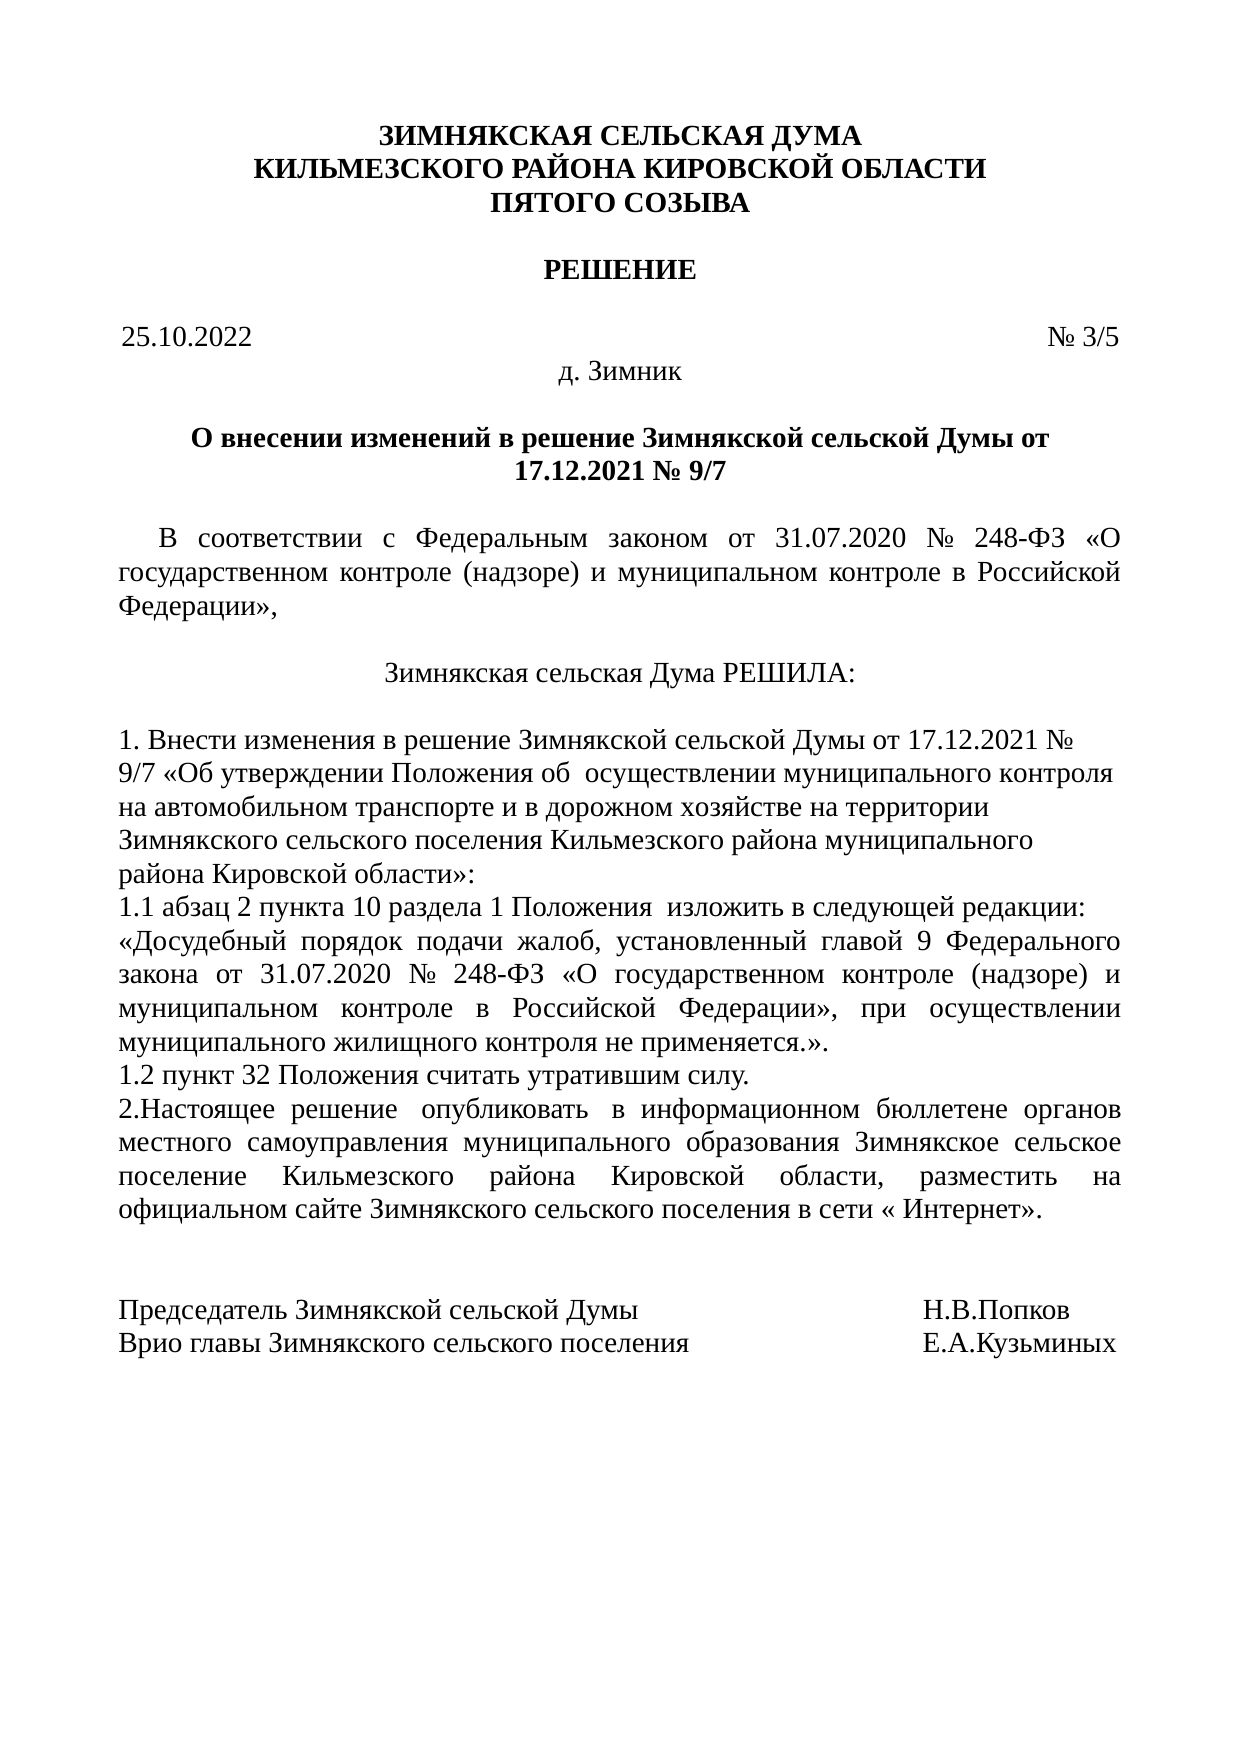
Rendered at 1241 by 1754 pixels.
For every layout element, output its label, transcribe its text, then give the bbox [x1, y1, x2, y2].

text 1. Внести изменения в решение Зимнякской сельской Думы от 17.12.2021 № 9/7 «Об утверждении Положения об осуществлении муниципального контроля на автомобильном транспорте и в дорожном хозяйстве на территории Зимнякского сельского поселения Кильмезского района муниципального района Кировской области»: [118, 722, 1122, 889]
text ЗИМНЯКСКАЯ СЕЛЬСКАЯ ДУМА [118, 118, 1122, 152]
text 1.2 пункт 32 Положения считать утратившим силу. [118, 1057, 1122, 1091]
text КИЛЬМЕЗСКОГО РАЙОНА КИРОВСКОЙ ОБЛАСТИ [118, 152, 1122, 185]
text О внесении изменений в решение Зимнякской сельской Думы от 17.12.2021 № 9/7 [118, 420, 1122, 487]
text д. Зимник [118, 353, 1122, 386]
text «Досудебный порядок подачи жалоб, установленный главой 9 Федерального закона от 31.07.2020 № 248-ФЗ «О государственном контроле (надзоре) и муниципальном контроле в Российской Федерации», при осуществлении муниципального жилищного контроля не применяется.». [118, 923, 1122, 1057]
text Зимнякская сельская Дума РЕШИЛА: [118, 655, 1122, 688]
text ПЯТОГО СОЗЫВА [118, 185, 1122, 219]
text 25.10.2022 № 3/5 [118, 319, 1122, 353]
text РЕШЕНИЕ [118, 252, 1122, 286]
text 1.1 абзац 2 пункта 10 раздела 1 Положения изложить в следующей редакции: [118, 889, 1122, 923]
text Председатель Зимнякской сельской Думы Н.В.Попков [118, 1292, 1122, 1326]
text Врио главы Зимнякского сельского поселения Е.А.Кузьминых [118, 1326, 1122, 1359]
text 2.Настоящее решение опубликовать в информационном бюллетене органов местного самоуправления муниципального образования Зимнякское сельское поселение Кильмезского района Кировской области, разместить на официальном сайте Зимнякского сельского поселения в сети « Интернет». [118, 1091, 1122, 1225]
text В соответствии с Федеральным законом от 31.07.2020 № 248-ФЗ «О государственном контроле (надзоре) и муниципальном контроле в Российской Федерации», [118, 521, 1122, 621]
